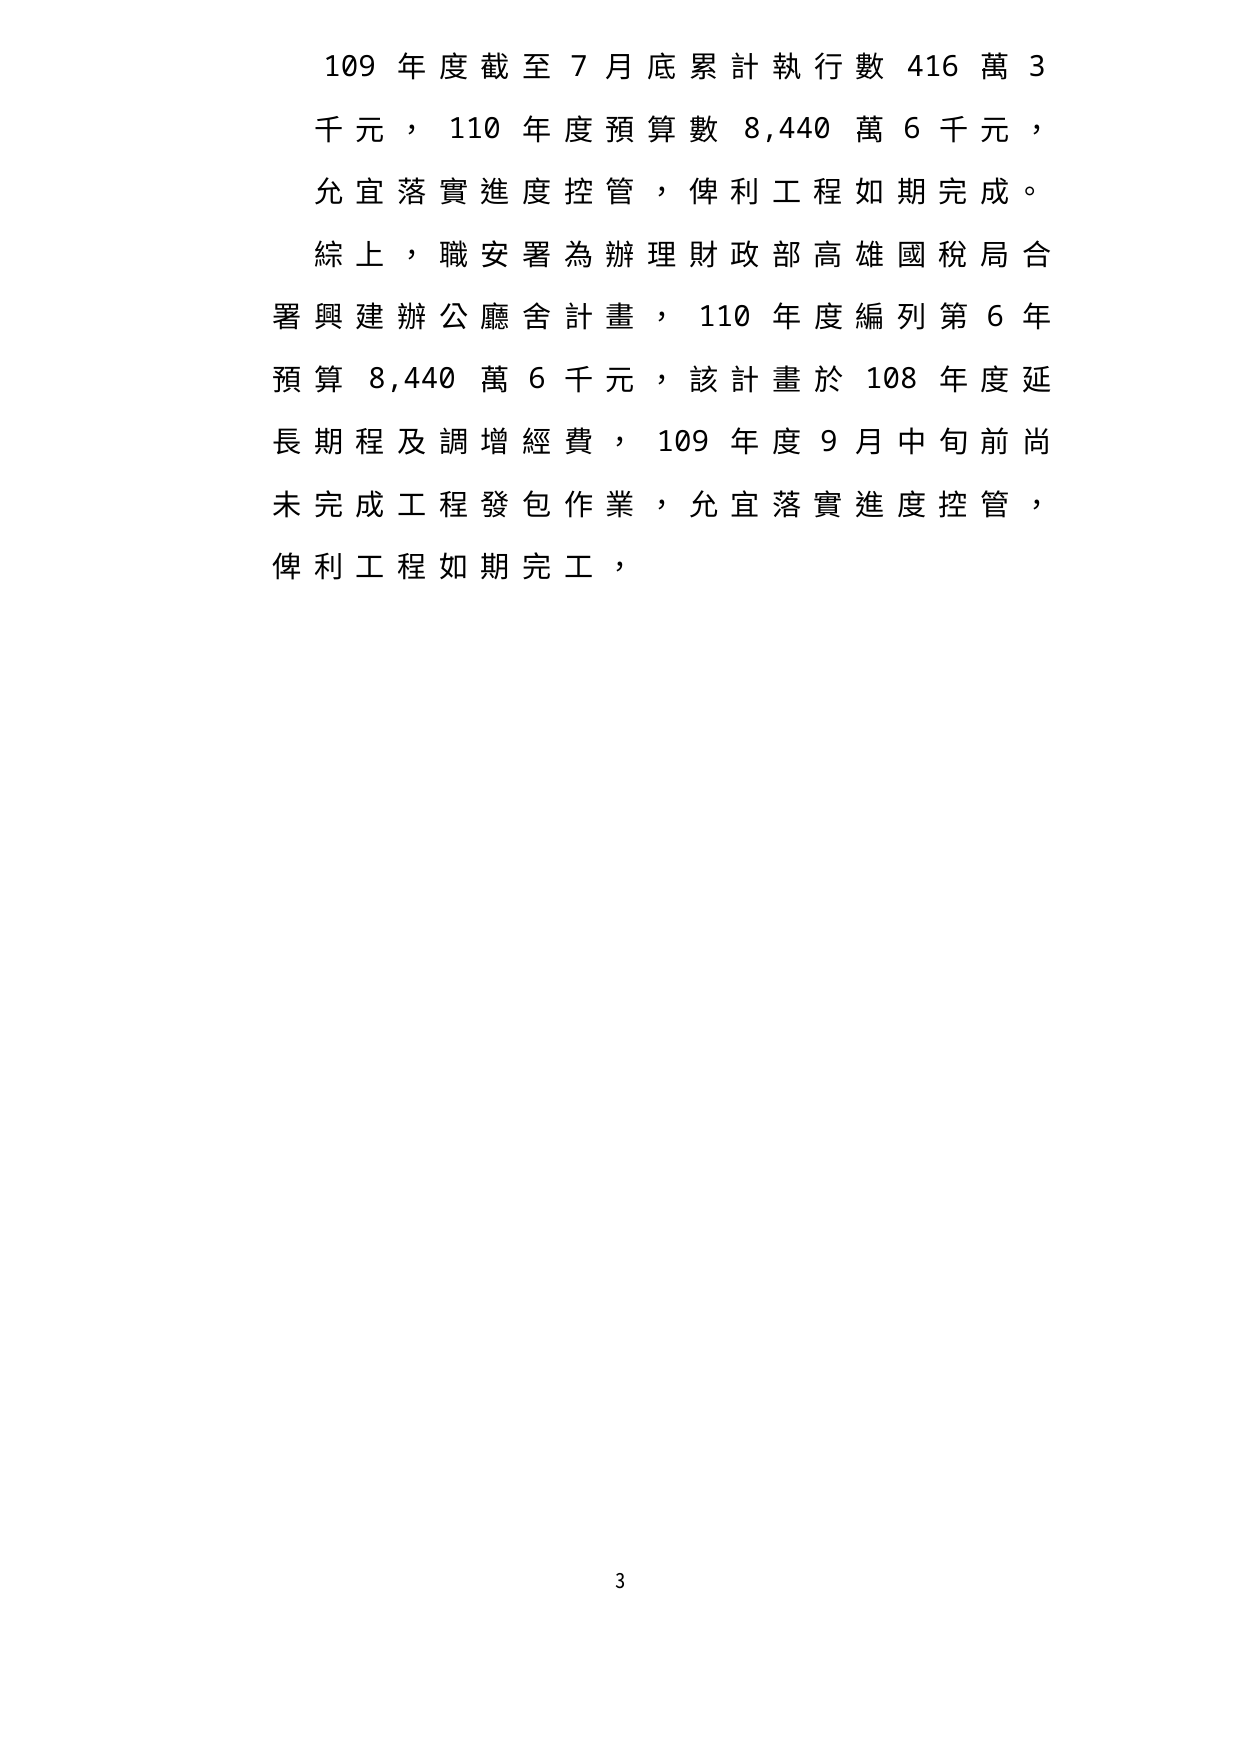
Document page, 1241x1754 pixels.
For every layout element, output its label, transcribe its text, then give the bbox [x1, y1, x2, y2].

text 綜上，職安署為辦理財政部高雄國稅局合署興建辦公廳舍計畫，110年度編列第6年預算8,440萬6千元，該計畫於108年度延長期程及調增經費，109年度9月中旬前尚未完成工程發包作業，允宜落實進度控管，俾利工程如期完工， [242, 211, 1058, 586]
text 109年度截至7月底累計執行數416萬3千元，110年度預算數8,440萬6千元，允宜落實進度控管，俾利工程如期完成。 [271, 23, 1058, 211]
